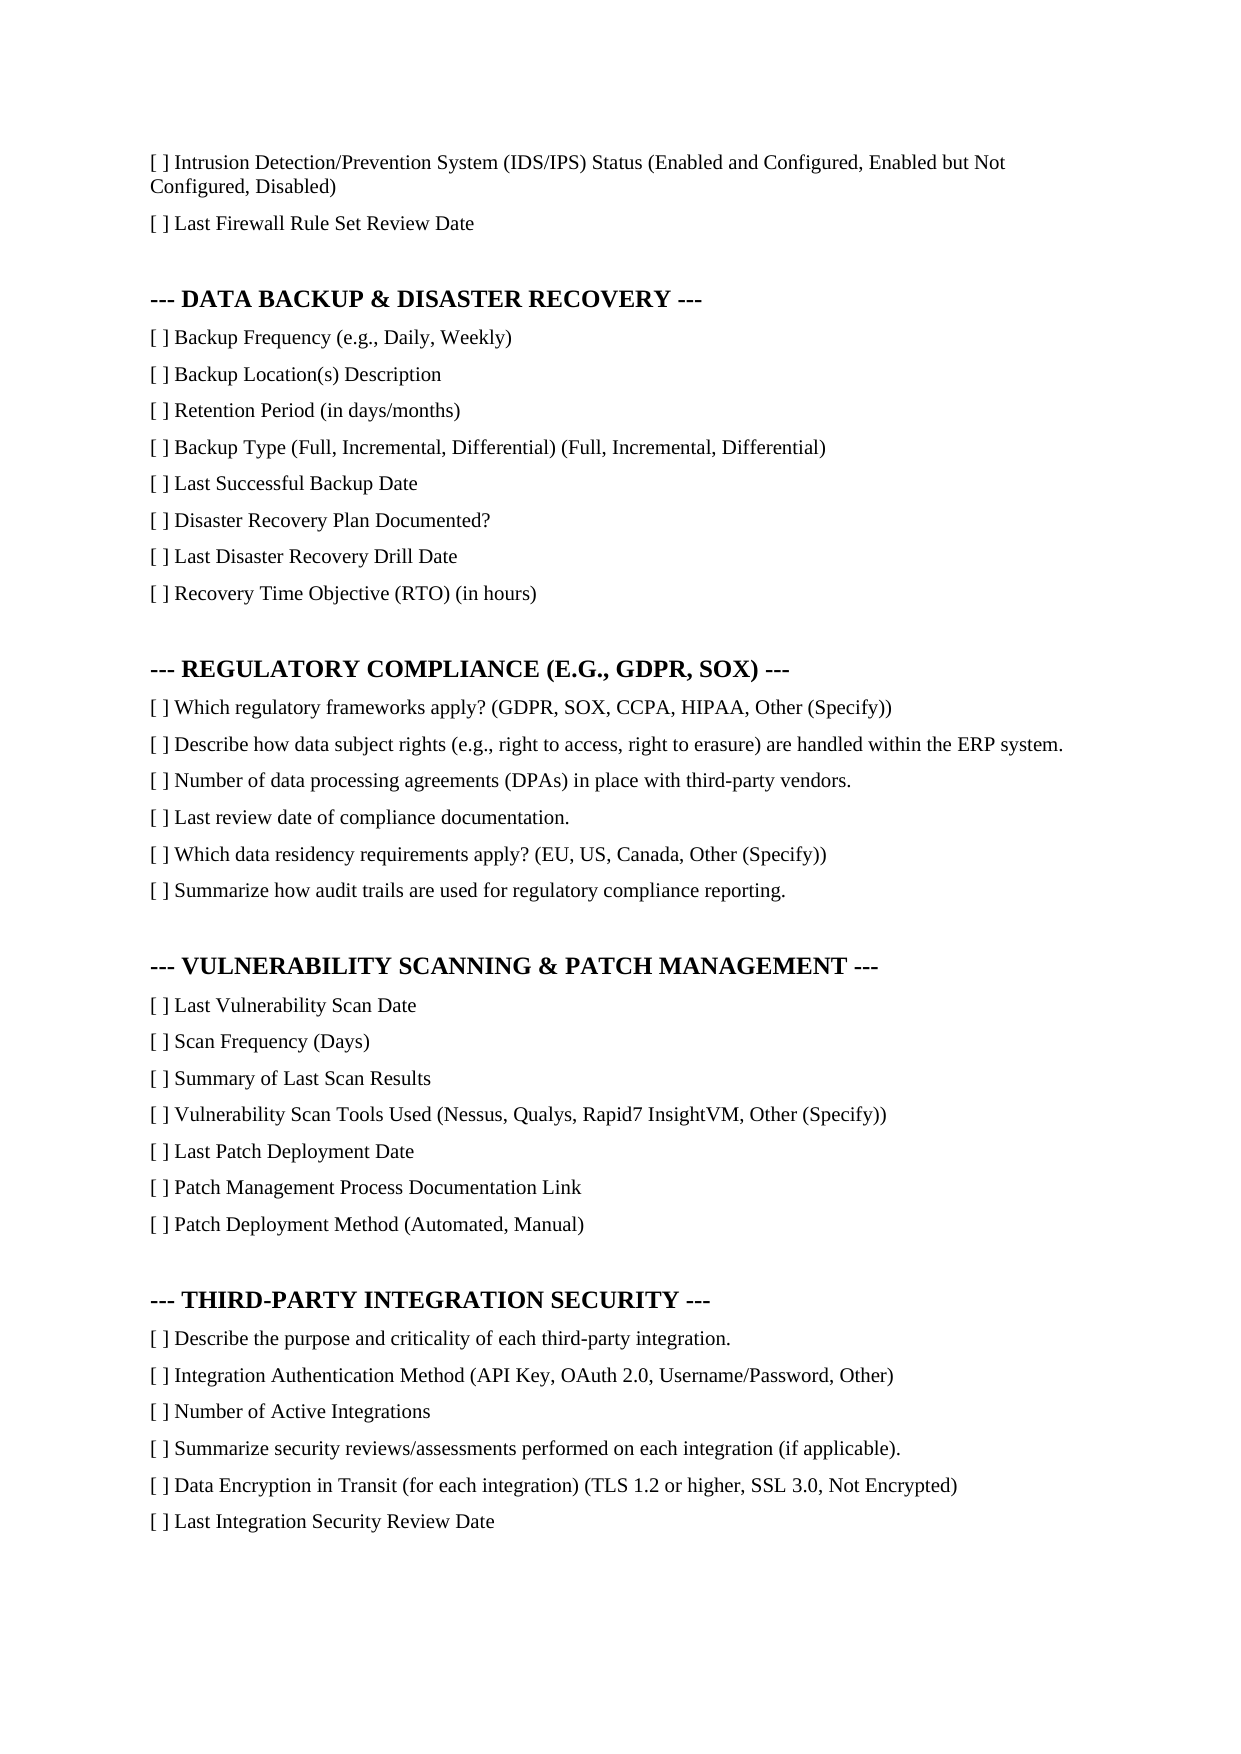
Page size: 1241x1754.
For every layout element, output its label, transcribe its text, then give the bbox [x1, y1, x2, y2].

text [ ] Summary of Last Scan Results [150, 1066, 1090, 1090]
text [ ] Last Patch Deployment Date [150, 1139, 1090, 1163]
text [ ] Data Encryption in Transit (for each integration) (TLS 1.2 or higher, SSL 3.0, Not Encrypted) [150, 1472, 1090, 1497]
text [ ] Describe the purpose and criticality of each third-party integration. [150, 1326, 1090, 1350]
text [ ] Patch Deployment Method (Automated, Manual) [150, 1212, 1090, 1236]
text --- VULNERABILITY SCANNING & PATCH MANAGEMENT --- [150, 951, 1090, 980]
text [ ] Disaster Recovery Plan Documented? [150, 508, 1090, 532]
text [ ] Last Disaster Recovery Drill Date [150, 544, 1090, 568]
text [ ] Last Integration Security Review Date [150, 1509, 1090, 1533]
text [ ] Last Firewall Rule Set Review Date [150, 211, 1090, 235]
text [ ] Summarize how audit trails are used for regulatory compliance reporting. [150, 878, 1090, 902]
text [ ] Summarize security reviews/assessments performed on each integration (if applicable). [150, 1436, 1090, 1460]
text [ ] Intrusion Detection/Prevention System (IDS/IPS) Status (Enabled and Configured, Enabled but Not Configured, Disabled) [150, 150, 1090, 198]
text [ ] Integration Authentication Method (API Key, OAuth 2.0, Username/Password, Other) [150, 1363, 1090, 1387]
text [ ] Number of Active Integrations [150, 1399, 1090, 1423]
text [ ] Number of data processing agreements (DPAs) in place with third-party vendors. [150, 768, 1090, 792]
text [ ] Backup Frequency (e.g., Daily, Weekly) [150, 325, 1090, 349]
text --- DATA BACKUP & DISASTER RECOVERY --- [150, 284, 1090, 312]
text [ ] Which regulatory frameworks apply? (GDPR, SOX, CCPA, HIPAA, Other (Specify)) [150, 695, 1090, 719]
text [ ] Recovery Time Objective (RTO) (in hours) [150, 581, 1090, 605]
text [ ] Backup Location(s) Description [150, 362, 1090, 386]
text [ ] Last Successful Backup Date [150, 471, 1090, 495]
text --- REGULATORY COMPLIANCE (E.G., GDPR, SOX) --- [150, 654, 1090, 683]
text [ ] Which data residency requirements apply? (EU, US, Canada, Other (Specify)) [150, 842, 1090, 866]
text [ ] Vulnerability Scan Tools Used (Nessus, Qualys, Rapid7 InsightVM, Other (Specify)) [150, 1102, 1090, 1126]
text [ ] Scan Frequency (Days) [150, 1029, 1090, 1053]
text --- THIRD-PARTY INTEGRATION SECURITY --- [150, 1285, 1090, 1314]
text [ ] Describe how data subject rights (e.g., right to access, right to erasure) are handled within the ERP system. [150, 732, 1090, 756]
text [ ] Backup Type (Full, Incremental, Differential) (Full, Incremental, Differential) [150, 435, 1090, 459]
text [ ] Last review date of compliance documentation. [150, 805, 1090, 829]
text [ ] Last Vulnerability Scan Date [150, 992, 1090, 1017]
text [ ] Patch Management Process Documentation Link [150, 1175, 1090, 1199]
text [ ] Retention Period (in days/months) [150, 398, 1090, 422]
